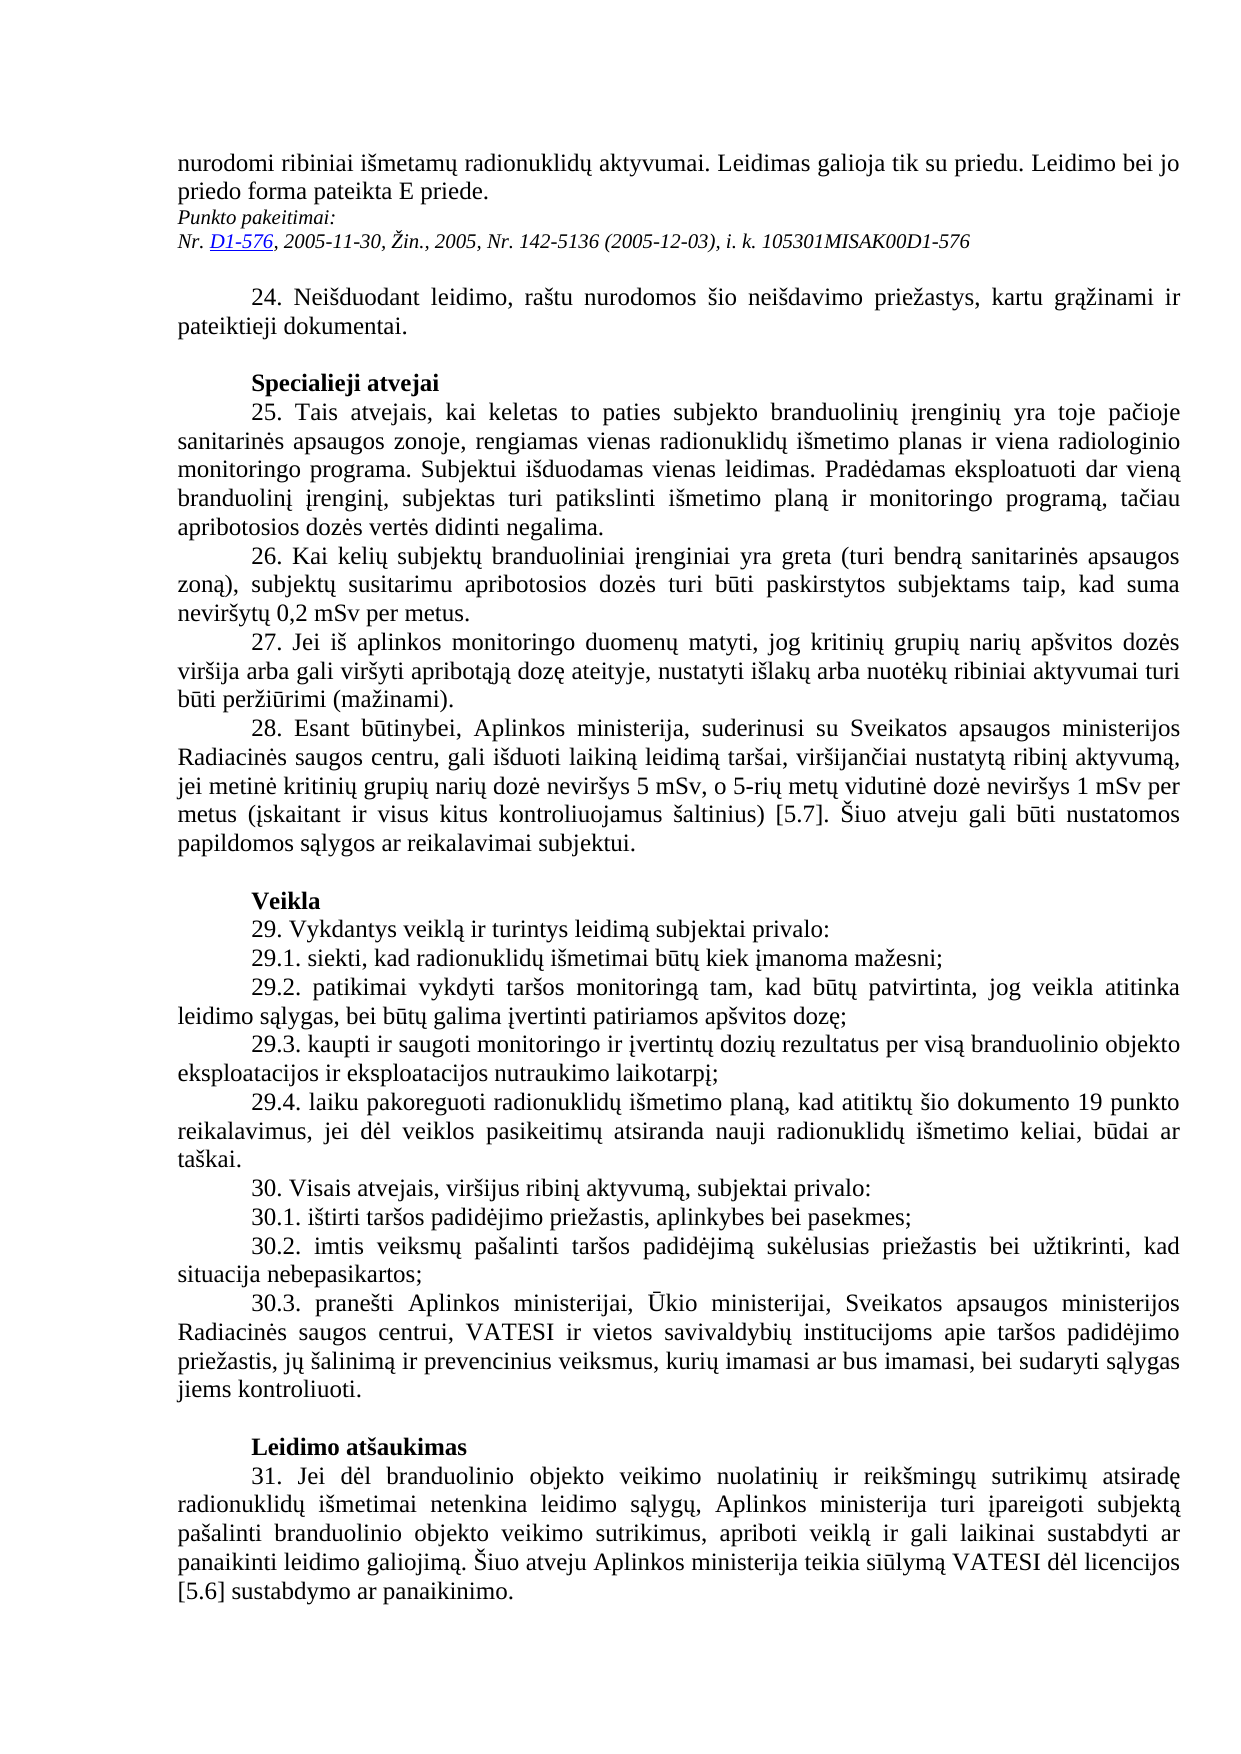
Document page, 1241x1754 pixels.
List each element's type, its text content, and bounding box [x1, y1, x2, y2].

text 27. Jei iš aplinkos monitoringo duomenų matyti, jog kritinių grupių narių apšvitos dozės viršija arba gali viršyti apribotąją dozę ateityje, nustatyti išlakų arba nuotėkų ribiniai aktyvumai turi būti peržiūrimi (mažinami). [177, 627, 1181, 713]
text 30.3. pranešti Aplinkos ministerijai, Ūkio ministerijai, Sveikatos apsaugos ministerijos Radiacinės saugos centrui, VATESI ir vietos savivaldybių institucijoms apie taršos padidėjimo priežastis, jų šalinimą ir prevencinius veiksmus, kurių imamasi ar bus imamasi, bei sudaryti sąlygas jiems kontroliuoti. [177, 1288, 1181, 1403]
text 24. Neišduodant leidimo, raštu nurodomos šio neišdavimo priežastys, kartu grąžinami ir pateiktieji dokumentai. [177, 282, 1181, 339]
text Leidimo atšaukimas [177, 1432, 1181, 1461]
text Punkto pakeitimai: [177, 205, 1181, 229]
text 28. Esant būtinybei, Aplinkos ministerija, suderinusi su Sveikatos apsaugos ministerijos Radiacinės saugos centru, gali išduoti laikiną leidimą taršai, viršijančiai nustatytą ribinį aktyvumą, jei metinė kritinių grupių narių dozė neviršys 5 mSv, o 5-rių metų vidutinė dozė neviršys 1 mSv per metus (įskaitant ir visus kitus kontroliuojamus šaltinius) [5.7]. Šiuo atveju gali būti nustatomos papildomos sąlygos ar reikalavimai subjektui. [177, 713, 1181, 857]
text Veikla [177, 886, 1181, 914]
text Specialieji atvejai [177, 368, 1181, 397]
text 31. Jei dėl branduolinio objekto veikimo nuolatinių ir reikšmingų sutrikimų atsiradę radionuklidų išmetimai netenkina leidimo sąlygų, Aplinkos ministerija turi įpareigoti subjektą pašalinti branduolinio objekto veikimo sutrikimus, apriboti veiklą ir gali laikinai sustabdyti ar panaikinti leidimo galiojimą. Šiuo atveju Aplinkos ministerija teikia siūlymą VATESI dėl licencijos [5.6] sustabdymo ar panaikinimo. [177, 1461, 1181, 1604]
text nurodomi ribiniai išmetamų radionuklidų aktyvumai. Leidimas galioja tik su priedu. Leidimo bei jo priedo forma pateikta E priede. [177, 148, 1181, 205]
text 29.2. patikimai vykdyti taršos monitoringą tam, kad būtų patvirtinta, jog veikla atitinka leidimo sąlygas, bei būtų galima įvertinti patiriamos apšvitos dozę; [177, 972, 1181, 1029]
text 29.1. siekti, kad radionuklidų išmetimai būtų kiek įmanoma mažesni; [177, 943, 1181, 972]
text 29. Vykdantys veiklą ir turintys leidimą subjektai privalo: [177, 914, 1181, 943]
text 25. Tais atvejais, kai keletas to paties subjekto branduolinių įrenginių yra toje pačioje sanitarinės apsaugos zonoje, rengiamas vienas radionuklidų išmetimo planas ir viena radiologinio monitoringo programa. Subjektui išduodamas vienas leidimas. Pradėdamas eksploatuoti dar vieną branduolinį įrenginį, subjektas turi patikslinti išmetimo planą ir monitoringo programą, tačiau apribotosios dozės vertės didinti negalima. [177, 397, 1181, 541]
text 26. Kai kelių subjektų branduoliniai įrenginiai yra greta (turi bendrą sanitarinės apsaugos zoną), subjektų susitarimu apribotosios dozės turi būti paskirstytos subjektams taip, kad suma neviršytų 0,2 mSv per metus. [177, 541, 1181, 627]
text Nr. D1-576, 2005-11-30, Žin., 2005, Nr. 142-5136 (2005-12-03), i. k. 105301MISAK00D1-576 [177, 229, 1181, 253]
text 30.2. imtis veiksmų pašalinti taršos padidėjimą sukėlusias priežastis bei užtikrinti, kad situacija nebepasikartos; [177, 1231, 1181, 1288]
text 29.4. laiku pakoreguoti radionuklidų išmetimo planą, kad atitiktų šio dokumento 19 punkto reikalavimus, jei dėl veiklos pasikeitimų atsiranda nauji radionuklidų išmetimo keliai, būdai ar taškai. [177, 1087, 1181, 1173]
text 29.3. kaupti ir saugoti monitoringo ir įvertintų dozių rezultatus per visą branduolinio objekto eksploatacijos ir eksploatacijos nutraukimo laikotarpį; [177, 1029, 1181, 1087]
text 30. Visais atvejais, viršijus ribinį aktyvumą, subjektai privalo: [177, 1173, 1181, 1202]
text 30.1. ištirti taršos padidėjimo priežastis, aplinkybes bei pasekmes; [177, 1202, 1181, 1231]
